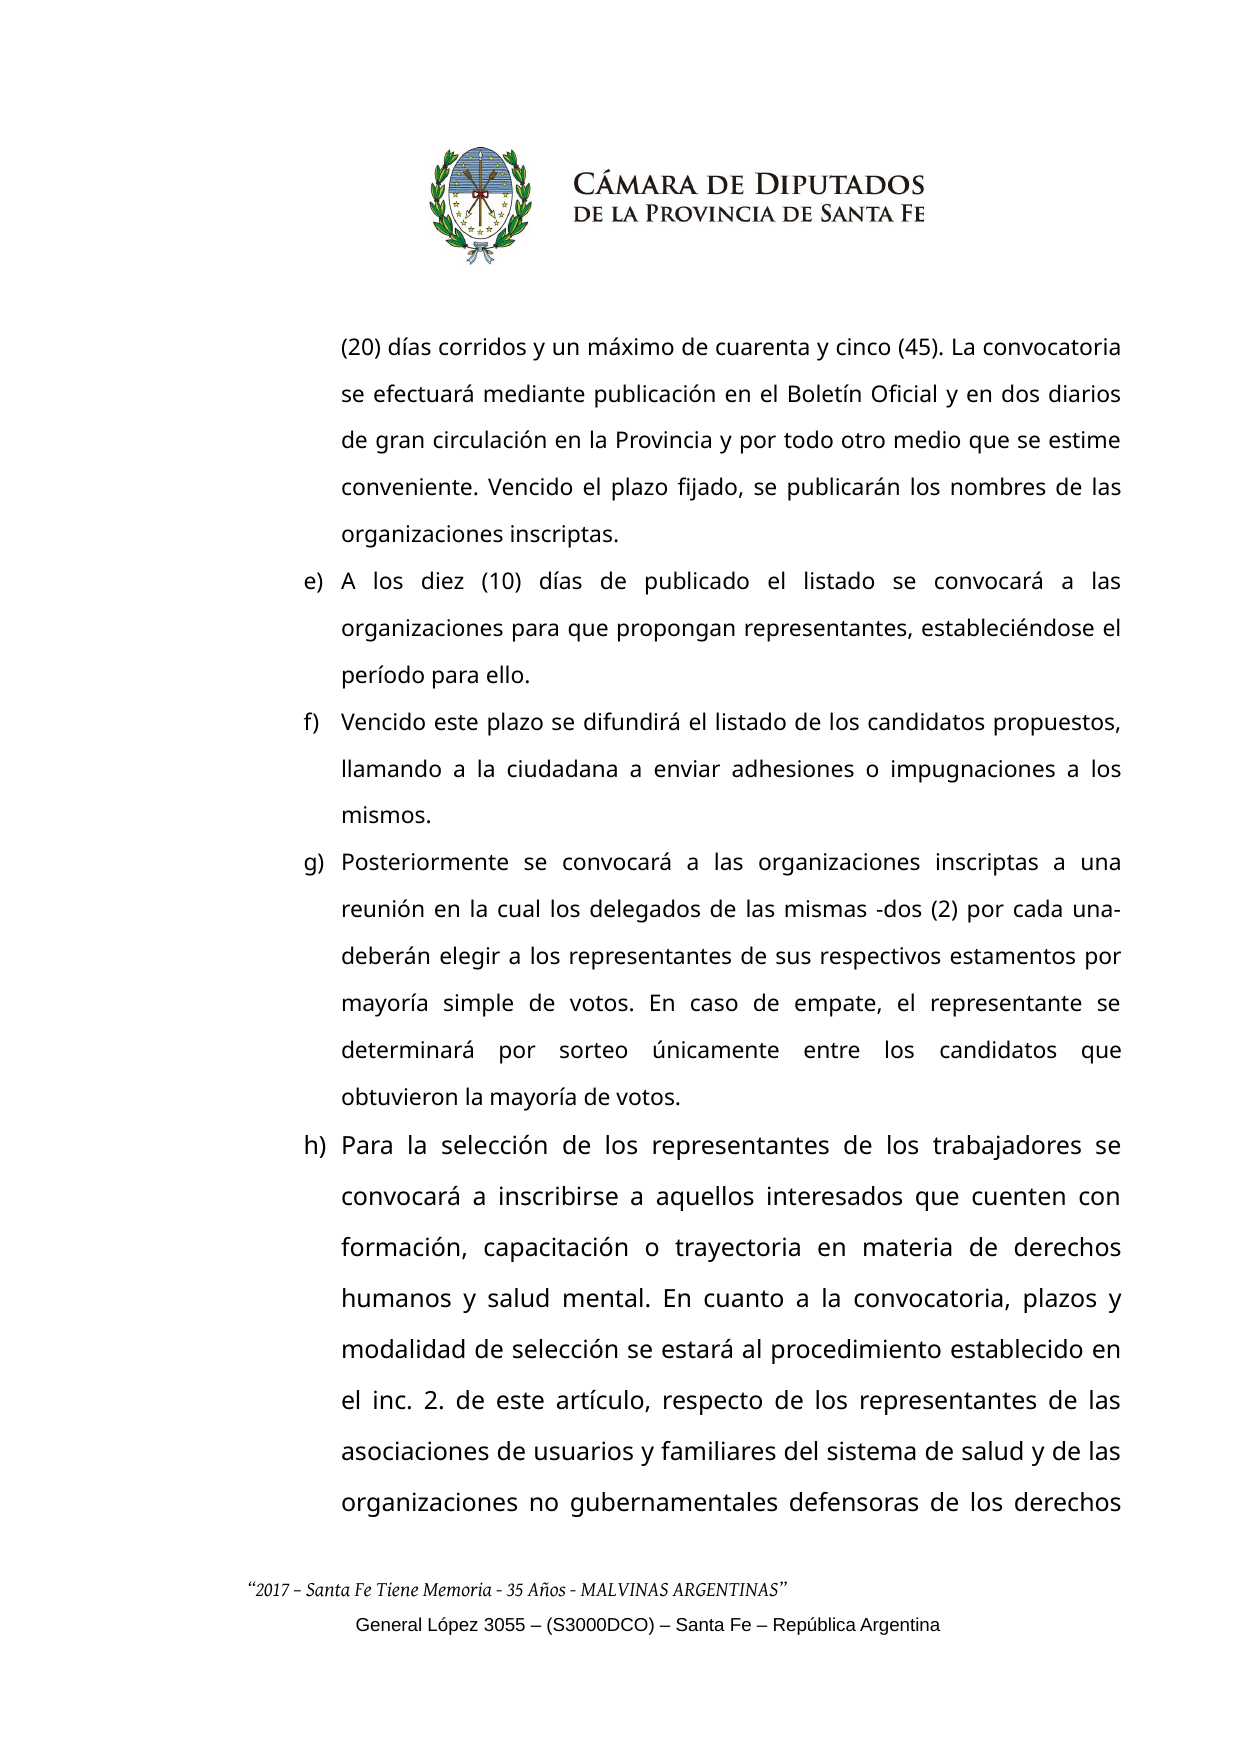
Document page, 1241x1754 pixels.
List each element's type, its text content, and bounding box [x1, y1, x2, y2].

list Para la selección de los representantes de los trabajadores se convocará a inscribirse a aquellos interesados que cuenten con formación, capacitación o trayectoria en materia de derechos humanos y salud mental. En cuanto a la convocatoria, plazos y modalidad de selección se estará al procedimiento establecido en el inc. 2. de este artículo, respecto de los representantes de las asociaciones de usuarios y familiares del sistema de salud y de las organizaciones no gubernamentales defensoras de los derechos [303, 1128, 1122, 1519]
list Vencido este plazo se difundirá el listado de los candidatos propuestos, llamando a la ciudadana a enviar adhesiones o impugnaciones a los mismos. [303, 706, 1122, 831]
list Posteriormente se convocará a las organizaciones inscriptas a una reunión en la cual los delegados de las mismas -dos (2) por cada una- deberán elegir a los representantes de sus respectivos estamentos por mayoría simple de votos. En caso de empate, el representante se determinará por sorteo únicamente entre los candidatos que obtuvieron la mayoría de votos. [303, 846, 1122, 1112]
list A los diez (10) días de publicado el listado se convocará a las organizaciones para que propongan representantes, estableciéndose el período para ello. [303, 565, 1122, 690]
list (20) días corridos y un máximo de cuarenta y cinco (45). La convocatoria se efectuará mediante publicación en el Boletín Oficial y en dos diarios de gran circulación en la Provincia y por todo otro medio que se estime conveniente. Vencido el plazo fijado, se publicarán los nombres de las organizaciones inscriptas. [303, 331, 1122, 549]
picture [429, 147, 925, 269]
